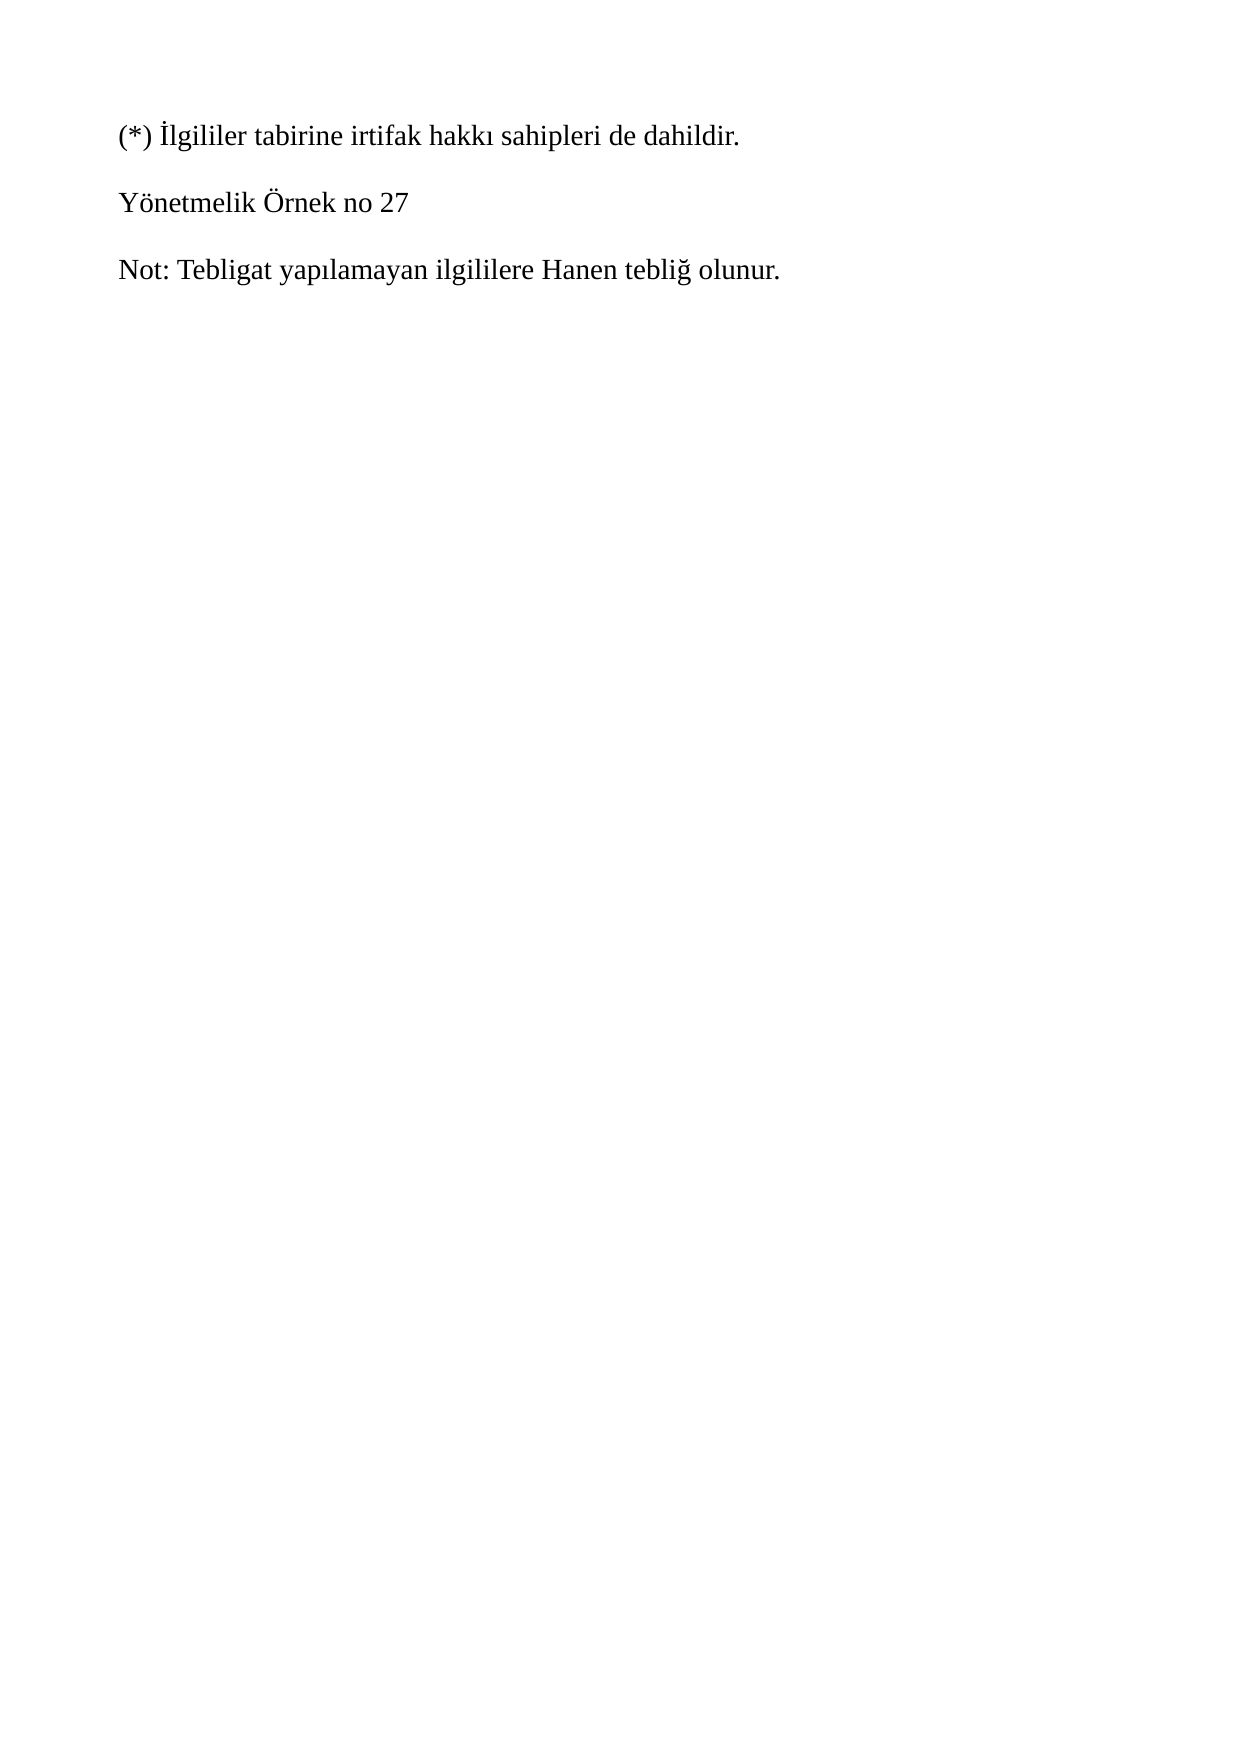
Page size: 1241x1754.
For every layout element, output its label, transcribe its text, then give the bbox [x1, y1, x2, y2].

text Yönetmelik Örnek no 27 [118, 185, 1122, 219]
text (*) İlgililer tabirine irtifak hakkı sahipleri de dahildir. [118, 118, 1122, 152]
text Not: Tebligat yapılamayan ilgililere Hanen tebliğ olunur. [118, 252, 1122, 286]
